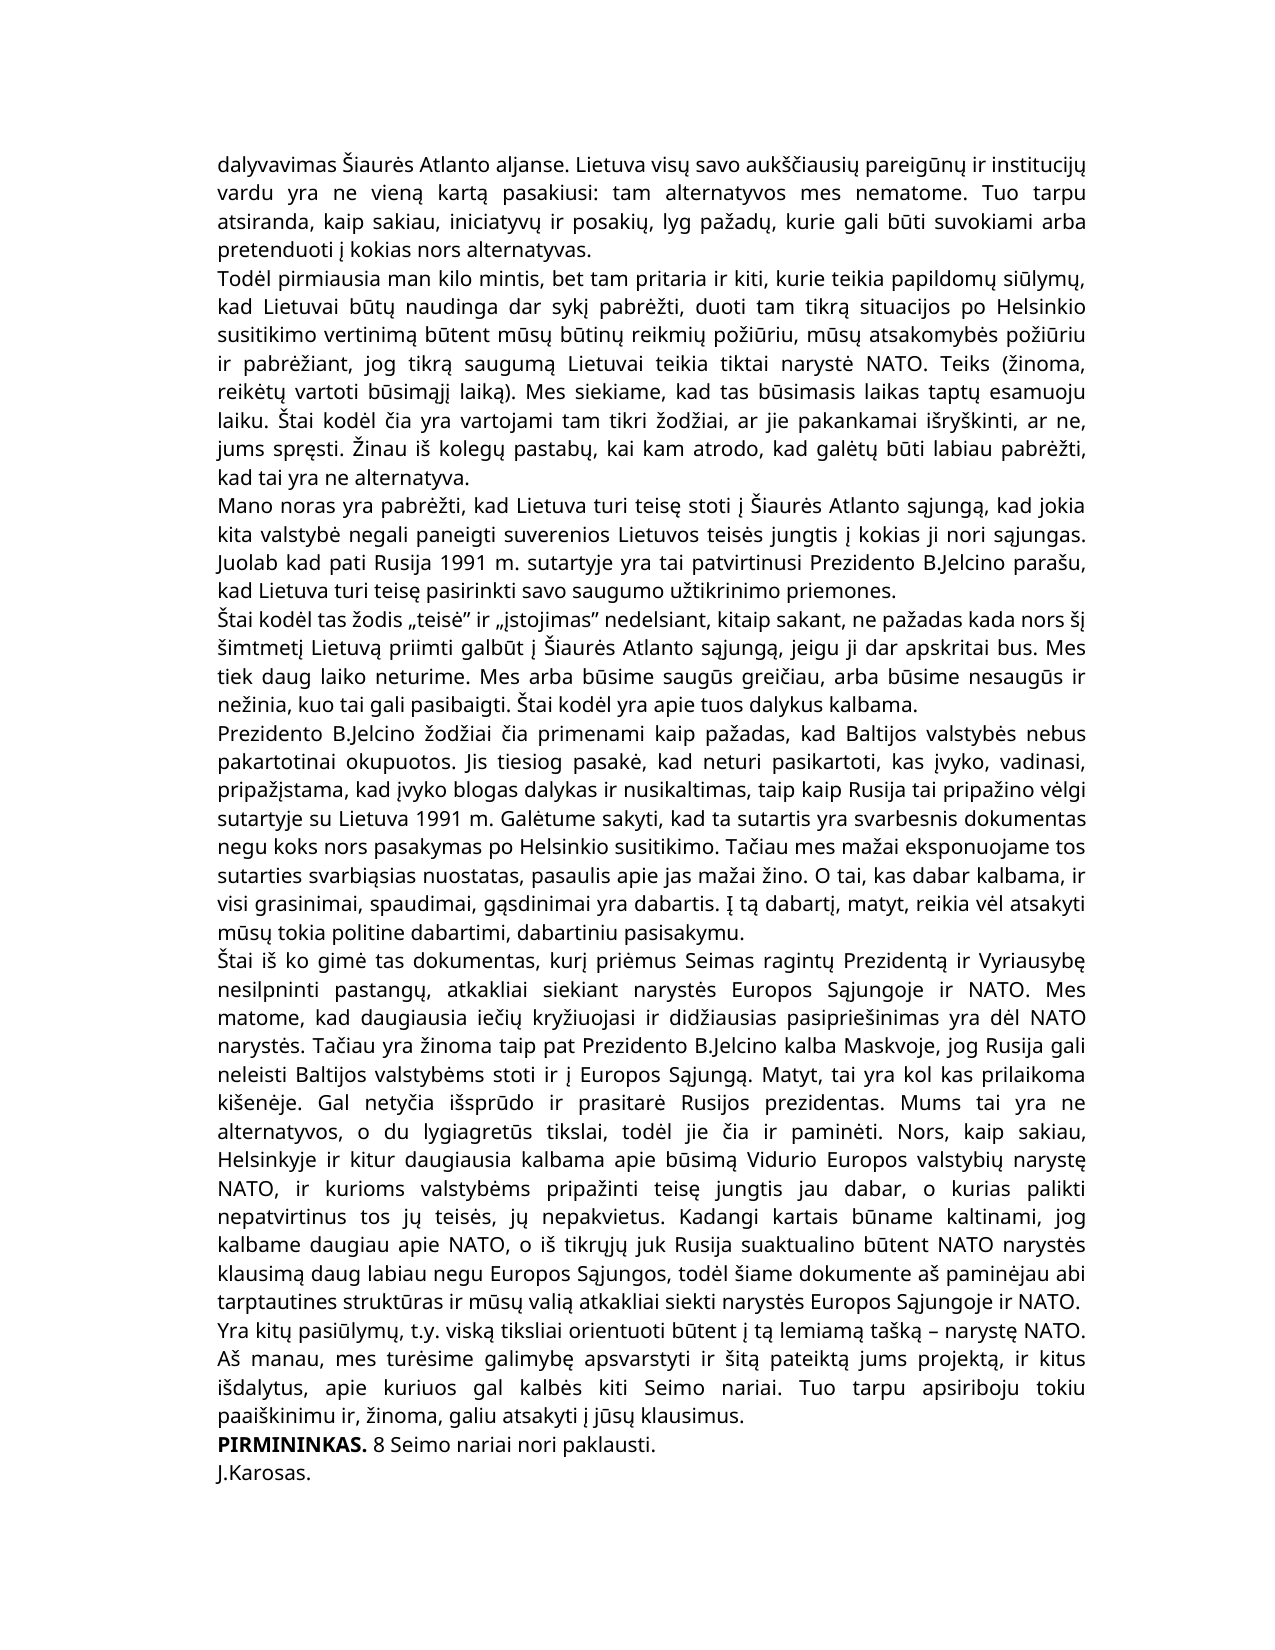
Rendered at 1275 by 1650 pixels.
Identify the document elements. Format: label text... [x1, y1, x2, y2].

text Štai iš ko gimė tas dokumentas, kurį priėmus Seimas ragintų Prezidentą ir Vyriausybę nesilpninti pastangų, atkakliai siekiant narystės Europos Sąjungoje ir NATO. Mes matome, kad daugiausia iečių kryžiuojasi ir didžiausias pasipriešinimas yra dėl NATO narystės. Tačiau yra žinoma taip pat Prezidento B.Jelcino kalba Maskvoje, jog Rusija gali neleisti Baltijos valstybėms stoti ir į Europos Sąjungą. Matyt, tai yra kol kas prilaikoma kišenėje. Gal netyčia išsprūdo ir prasitarė Rusijos prezidentas. Mums tai yra ne alternatyvos, o du lygiagretūs tikslai, todėl jie čia ir paminėti. Nors, kaip sakiau, Helsinkyje ir kitur daugiausia kalbama apie būsimą Vidurio Europos valstybių narystę NATO, ir kurioms valstybėms pripažinti teisę jungtis jau dabar, o kurias palikti nepatvirtinus tos jų teisės, jų nepakvietus. Kadangi kartais būname kaltinami, jog kalbame daugiau apie NATO, o iš tikrųjų juk Rusija suaktualino būtent NATO narystės klausimą daug labiau negu Europos Sąjungos, todėl šiame dokumente aš paminėjau abi tarptautines struktūras ir mūsų valią atkakliai siekti narystės Europos Sąjungoje ir NATO. [217, 946, 1087, 1316]
text Mano noras yra pabrėžti, kad Lietuva turi teisę stoti į Šiaurės Atlanto sąjungą, kad jokia kita valstybė negali paneigti suverenios Lietuvos teisės jungtis į kokias ji nori sąjungas. Juolab kad pati Rusija 1991 m. sutartyje yra tai patvirtinusi Prezidento B.Jelcino parašu, kad Lietuva turi teisę pasirinkti savo saugumo užtikrinimo priemones. [217, 491, 1087, 605]
text PIRMININKAS. 8 Seimo nariai nori paklausti. [217, 1430, 1087, 1458]
text Prezidento B.Jelcino žodžiai čia primenami kaip pažadas, kad Baltijos valstybės nebus pakartotinai okupuotos. Jis tiesiog pasakė, kad neturi pasikartoti, kas įvyko, vadinasi, pripažįstama, kad įvyko blogas dalykas ir nusikaltimas, taip kaip Rusija tai pripažino vėlgi sutartyje su Lietuva 1991 m. Galėtume sakyti, kad ta sutartis yra svarbesnis dokumentas negu koks nors pasakymas po Helsinkio susitikimo. Tačiau mes mažai eksponuojame tos sutarties svarbiąsias nuostatas, pasaulis apie jas mažai žino. O tai, kas dabar kalbama, ir visi grasinimai, spaudimai, gąsdinimai yra dabartis. Į tą dabartį, matyt, reikia vėl atsakyti mūsų tokia politine dabartimi, dabartiniu pasisakymu. [217, 719, 1087, 946]
text J.Karosas. [217, 1458, 1087, 1487]
text Yra kitų pasiūlymų, t.y. viską tiksliai orientuoti būtent į tą lemiamą tašką – narystę NATO. Aš manau, mes turėsime galimybę apsvarstyti ir šitą pateiktą jums projektą, ir kitus išdalytus, apie kuriuos gal kalbės kiti Seimo nariai. Tuo tarpu apsiriboju tokiu paaiškinimu ir, žinoma, galiu atsakyti į jūsų klausimus. [217, 1316, 1087, 1430]
text Todėl pirmiausia man kilo mintis, bet tam pritaria ir kiti, kurie teikia papildomų siūlymų, kad Lietuvai būtų naudinga dar sykį pabrėžti, duoti tam tikrą situacijos po Helsinkio susitikimo vertinimą būtent mūsų būtinų reikmių požiūriu, mūsų atsakomybės požiūriu ir pabrėžiant, jog tikrą saugumą Lietuvai teikia tiktai narystė NATO. Teiks (žinoma, reikėtų vartoti būsimąjį laiką). Mes siekiame, kad tas būsimasis laikas taptų esamuoju laiku. Štai kodėl čia yra vartojami tam tikri žodžiai, ar jie pakankamai išryškinti, ar ne, jums spręsti. Žinau iš kolegų pastabų, kai kam atrodo, kad galėtų būti labiau pabrėžti, kad tai yra ne alternatyva. [217, 264, 1087, 491]
text Štai kodėl tas žodis „teisė” ir „įstojimas” nedelsiant, kitaip sakant, ne pažadas kada nors šį šimtmetį Lietuvą priimti galbūt į Šiaurės Atlanto sąjungą, jeigu ji dar apskritai bus. Mes tiek daug laiko neturime. Mes arba būsime saugūs greičiau, arba būsime nesaugūs ir nežinia, kuo tai gali pasibaigti. Štai kodėl yra apie tuos dalykus kalbama. [217, 605, 1087, 719]
text dalyvavimas Šiaurės Atlanto aljanse. Lietuva visų savo aukščiausių pareigūnų ir institucijų vardu yra ne vieną kartą pasakiusi: tam alternatyvos mes nematome. Tuo tarpu atsiranda, kaip sakiau, iniciatyvų ir posakių, lyg pažadų, kurie gali būti suvokiami arba pretenduoti į kokias nors alternatyvas. [217, 150, 1087, 264]
